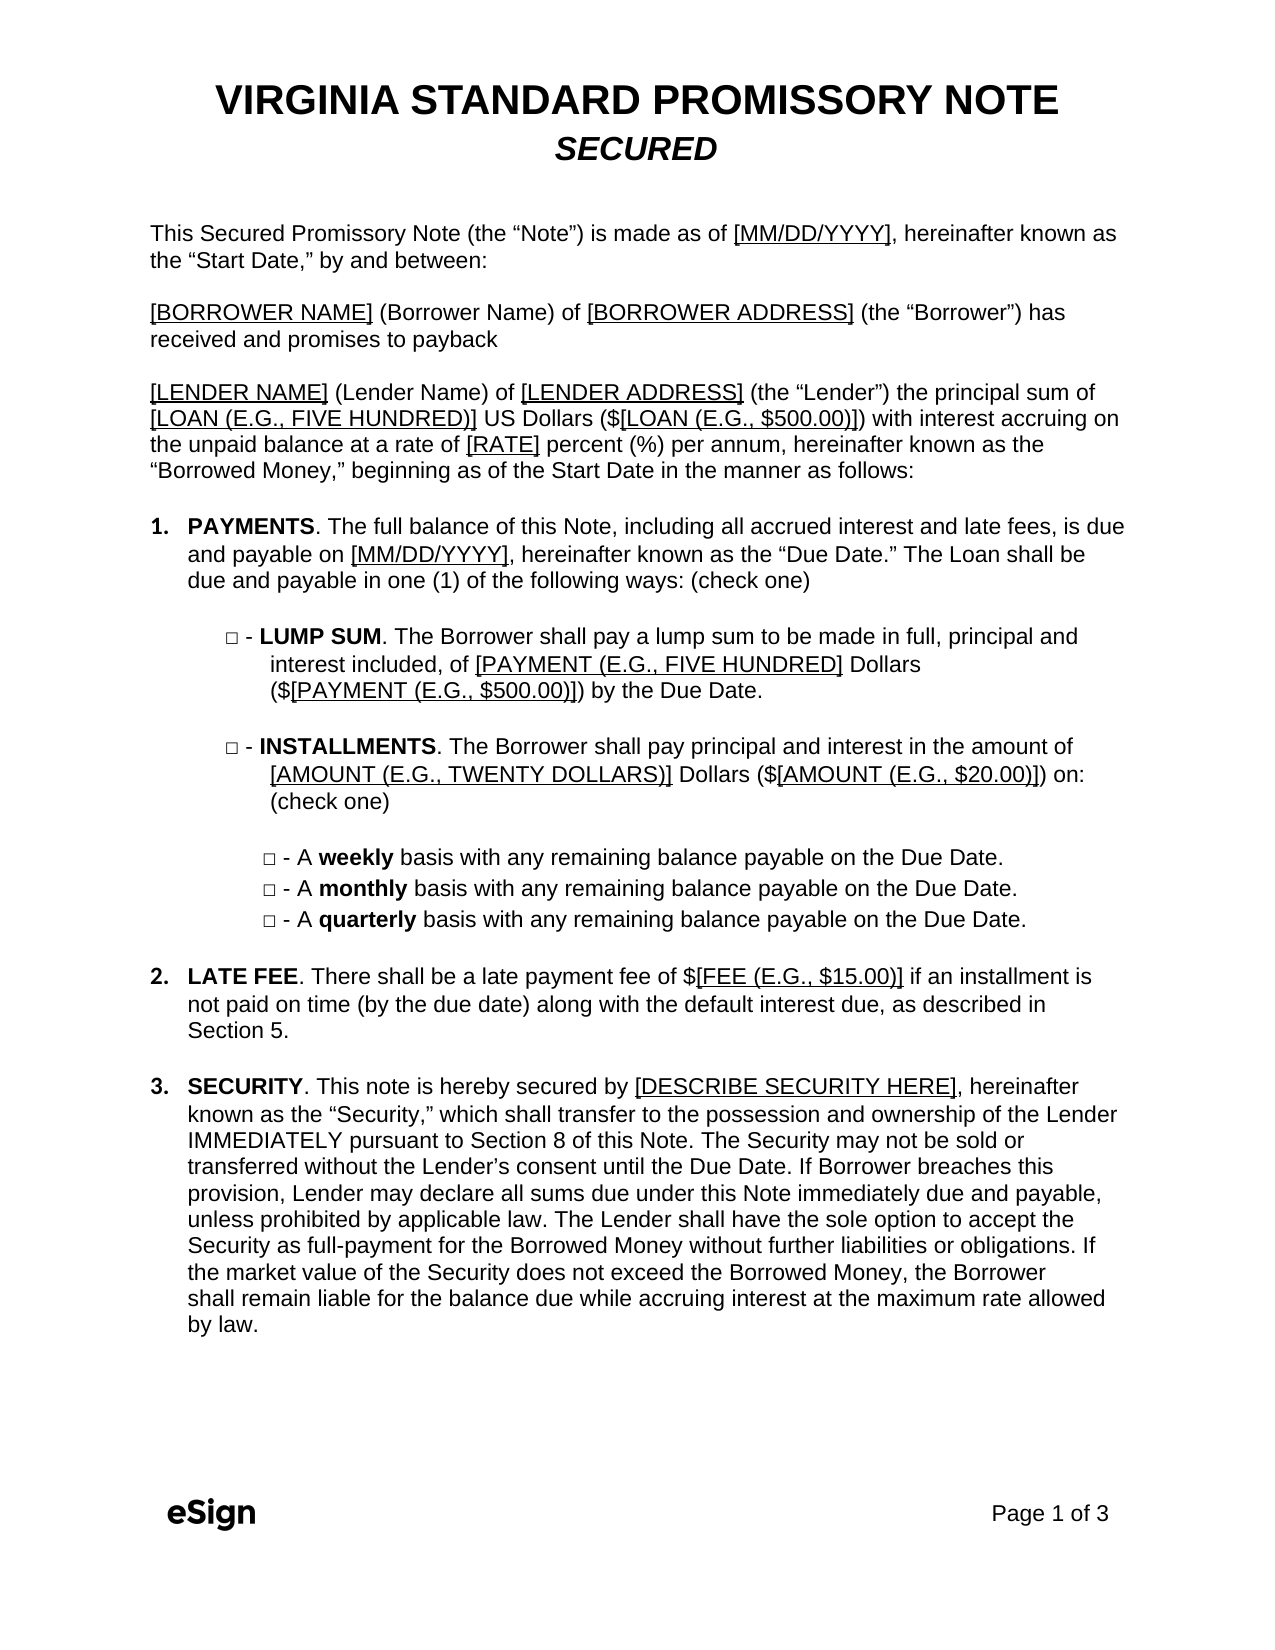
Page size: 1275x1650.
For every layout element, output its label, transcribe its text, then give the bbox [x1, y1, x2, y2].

text [BORROWER NAME] (Borrower Name) of [BORROWER ADDRESS] (the “Borrower”) has received and promises to payback [150, 299, 1125, 352]
list SECURITY. This note is hereby secured by [DESCRIBE SECURITY HERE], hereinafter known as the “Security,” which shall transfer to the possession and ownership of the Lender IMMEDIATELY pursuant to Section 8 of this Note. The Security may not be sold or transferred without the Lender’s consent until the Due Date. If Borrower breaches this provision, Lender may declare all sums due under this Note immediately due and payable, unless prohibited by applicable law. The Lender shall have the sole option to accept the Security as full-payment for the Borrowed Money without further liabilities or obligations. If the market value of the Security does not exceed the Borrowed Money, the Borrower shall remain liable for the balance due while accruing interest at the maximum rate allowed by law. [150, 1070, 1125, 1338]
text ☐ - A weekly basis with any remaining balance payable on the Due Date. [225, 840, 1125, 872]
subtitle SECURED [150, 129, 1125, 168]
text interest included, of [PAYMENT (E.G., FIVE HUNDRED] Dollars [270, 651, 1125, 677]
text [LENDER NAME] (Lender Name) of [LENDER ADDRESS] (the “Lender”) the principal sum of [LOAN (E.G., FIVE HUNDRED)] US Dollars ($[LOAN (E.G., $500.00)]) with interest accruing on the unpaid balance at a rate of [RATE] percent (%) per annum, hereinafter known as the “Borrowed Money,” beginning as of the Start Date in the manner as follows: [150, 378, 1125, 484]
list LATE FEE. There shall be a late payment fee of $[FEE (E.G., $15.00)] if an installment is not paid on time (by the due date) along with the default interest due, as described in Section 5. [150, 961, 1125, 1044]
text ☐ - A monthly basis with any remaining balance payable on the Due Date. [225, 872, 1125, 903]
text This Secured Promissory Note (the “Note”) is made as of [MM/DD/YYYY], hereinafter known as the “Start Date,” by and between: [150, 220, 1125, 273]
text ☐ - LUMP SUM. The Borrower shall pay a lump sum to be made in full, principal and [225, 620, 1125, 651]
text [AMOUNT (E.G., TWENTY DOLLARS)] Dollars ($[AMOUNT (E.G., $20.00)]) on: (check one) [270, 761, 1125, 814]
text ☐ - A quarterly basis with any remaining balance payable on the Due Date. [225, 903, 1125, 934]
text ($[PAYMENT (E.G., $500.00)]) by the Due Date. [270, 677, 1125, 704]
list PAYMENTS. The full balance of this Note, including all accrued interest and late fees, is due and payable on [MM/DD/YYYY], hereinafter known as the “Due Date.” The Loan shall be due and payable in one (1) of the following ways: (check one) [150, 510, 1125, 593]
text ☐ - INSTALLMENTS. The Borrower shall pay principal and interest in the amount of [225, 730, 1125, 761]
subtitle VIRGINIA STANDARD PROMISSORY NOTE [150, 75, 1125, 123]
